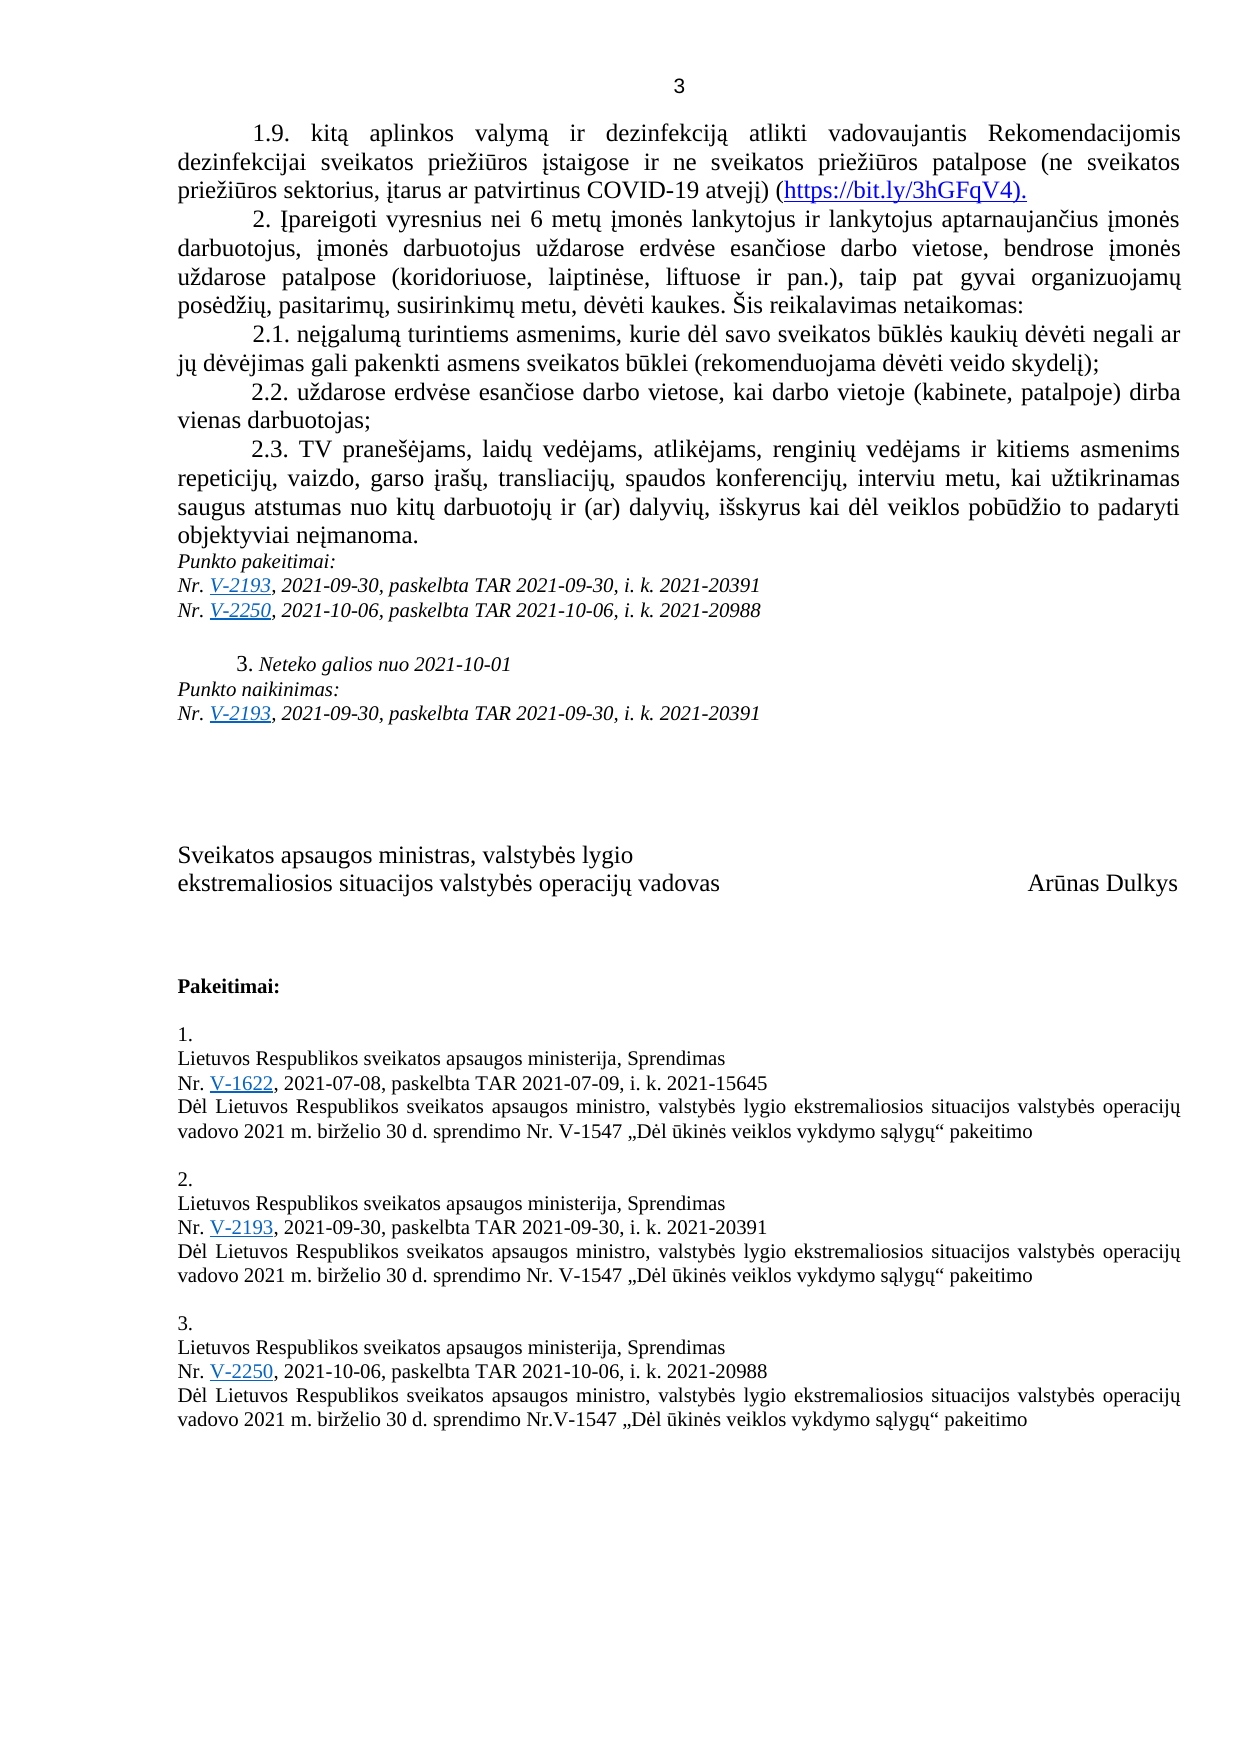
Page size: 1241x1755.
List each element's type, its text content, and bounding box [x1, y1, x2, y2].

text 3. Neteko galios nuo 2021-10-01 [177, 650, 1181, 677]
text 2.2. uždarose erdvėse esančiose darbo vietose, kai darbo vietoje (kabinete, patalpoje) dirba vienas darbuotojas; [177, 377, 1181, 434]
text Dėl Lietuvos Respublikos sveikatos apsaugos ministro, valstybės lygio ekstremaliosios situacijos valstybės operacijų vadovo 2021 m. birželio 30 d. sprendimo Nr. V-1547 „Dėl ūkinės veiklos vykdymo sąlygų“ pakeitimo [177, 1094, 1181, 1143]
text 2. Įpareigoti vyresnius nei 6 metų įmonės lankytojus ir lankytojus aptarnaujančius įmonės darbuotojus, įmonės darbuotojus uždarose erdvėse esančiose darbo vietose, bendrose įmonės uždarose patalpose (koridoriuose, laiptinėse, liftuose ir pan.), taip pat gyvai organizuojamų posėdžių, pasitarimų, susirinkimų metu, dėvėti kaukes. Šis reikalavimas netaikomas: [177, 204, 1181, 319]
text Nr. V-2193, 2021-09-30, paskelbta TAR 2021-09-30, i. k. 2021-20391 [177, 1215, 1181, 1239]
text Lietuvos Respublikos sveikatos apsaugos ministerija, Sprendimas [177, 1046, 1181, 1070]
text Punkto pakeitimai: [177, 549, 1181, 573]
text Dėl Lietuvos Respublikos sveikatos apsaugos ministro, valstybės lygio ekstremaliosios situacijos valstybės operacijų vadovo 2021 m. birželio 30 d. sprendimo Nr.V-1547 „Dėl ūkinės veiklos vykdymo sąlygų“ pakeitimo [177, 1383, 1181, 1431]
text 1. [177, 1022, 1181, 1046]
text Nr. V-2193, 2021-09-30, paskelbta TAR 2021-09-30, i. k. 2021-20391 [177, 573, 1181, 597]
text 2. [177, 1167, 1181, 1191]
text Pakeitimai: [177, 974, 1181, 998]
text 1.9. kitą aplinkos valymą ir dezinfekciją atlikti vadovaujantis Rekomendacijomis dezinfekcijai sveikatos priežiūros įstaigose ir ne sveikatos priežiūros patalpose (ne sveikatos priežiūros sektorius, įtarus ar patvirtinus COVID-19 atvejį) (https://bit.ly/3hGFqV4). [177, 118, 1181, 204]
text Nr. V-2250, 2021-10-06, paskelbta TAR 2021-10-06, i. k. 2021-20988 [177, 1359, 1181, 1383]
text Dėl Lietuvos Respublikos sveikatos apsaugos ministro, valstybės lygio ekstremaliosios situacijos valstybės operacijų vadovo 2021 m. birželio 30 d. sprendimo Nr. V-1547 „Dėl ūkinės veiklos vykdymo sąlygų“ pakeitimo [177, 1239, 1181, 1287]
text 3. [177, 1311, 1181, 1335]
text ekstremaliosios situacijos valstybės operacijų vadovas Arūnas Dulkys [177, 868, 1181, 897]
text Nr. V-2250, 2021-10-06, paskelbta TAR 2021-10-06, i. k. 2021-20988 [177, 597, 1181, 622]
text Lietuvos Respublikos sveikatos apsaugos ministerija, Sprendimas [177, 1335, 1181, 1359]
text Sveikatos apsaugos ministras, valstybės lygio [177, 840, 1181, 868]
text Nr. V-1622, 2021-07-08, paskelbta TAR 2021-07-09, i. k. 2021-15645 [177, 1070, 1181, 1094]
text Punkto naikinimas: [177, 677, 1181, 701]
text Nr. V-2193, 2021-09-30, paskelbta TAR 2021-09-30, i. k. 2021-20391 [177, 701, 1181, 725]
text Lietuvos Respublikos sveikatos apsaugos ministerija, Sprendimas [177, 1191, 1181, 1215]
text 2.1. neįgalumą turintiems asmenims, kurie dėl savo sveikatos būklės kaukių dėvėti negali ar jų dėvėjimas gali pakenkti asmens sveikatos būklei (rekomenduojama dėvėti veido skydelį); [177, 319, 1181, 377]
text 2.3. TV pranešėjams, laidų vedėjams, atlikėjams, renginių vedėjams ir kitiems asmenims repeticijų, vaizdo, garso įrašų, transliacijų, spaudos konferencijų, interviu metu, kai užtikrinamas saugus atstumas nuo kitų darbuotojų ir (ar) dalyvių, išskyrus kai dėl veiklos pobūdžio to padaryti objektyviai neįmanoma. [177, 434, 1181, 549]
